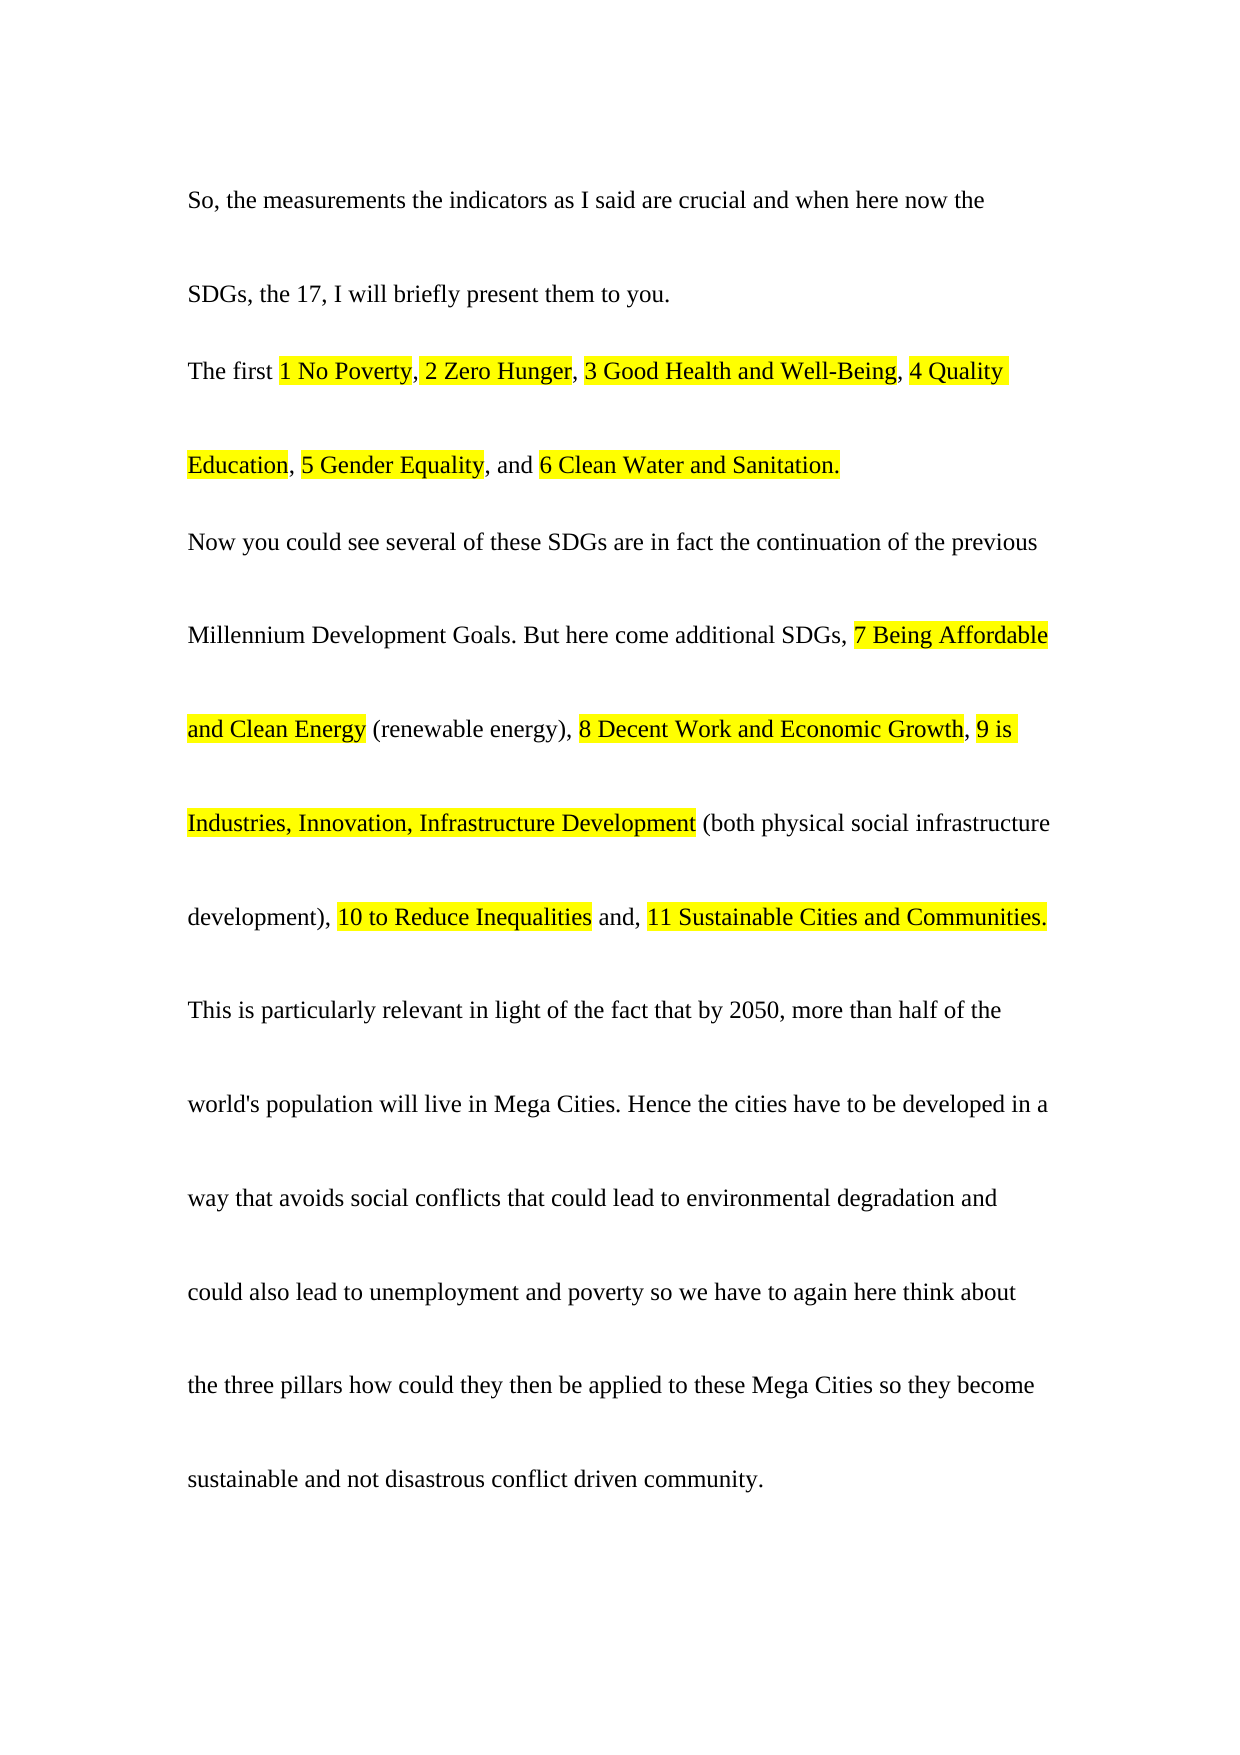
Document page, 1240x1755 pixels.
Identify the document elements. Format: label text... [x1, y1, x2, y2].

text The first 1 No Poverty, 2 Zero Hunger, 3 Good Health and Well-Being, 4 Quality Education, 5 Gender Equality, and 6 Clean Water and Sanitation. [187, 329, 1052, 485]
text So, the measurements the indicators as I said are crucial and when here now the SDGs, the 17, I will briefly present them to you. [187, 158, 1052, 314]
text Now you could see several of these SDGs are in fact the continuation of the previous Millennium Development Goals. But here come additional SDGs, 7 Being Affordable and Clean Energy (renewable energy), 8 Decent Work and Economic Growth, 9 is Industries, Innovation, Infrastructure Development (both physical social infrastructure development), 10 to Reduce Inequalities and, 11 Sustainable Cities and Communities. This is particularly relevant in light of the fact that by 2050, more than half of the world's population will live in Mega Cities. Hence the cities have to be developed in a way that avoids social conflicts that could lead to environmental degradation and could also lead to unemployment and poverty so we have to again here think about the three pillars how could they then be applied to these Mega Cities so they become sustainable and not disastrous conflict driven community. [187, 499, 1052, 1499]
